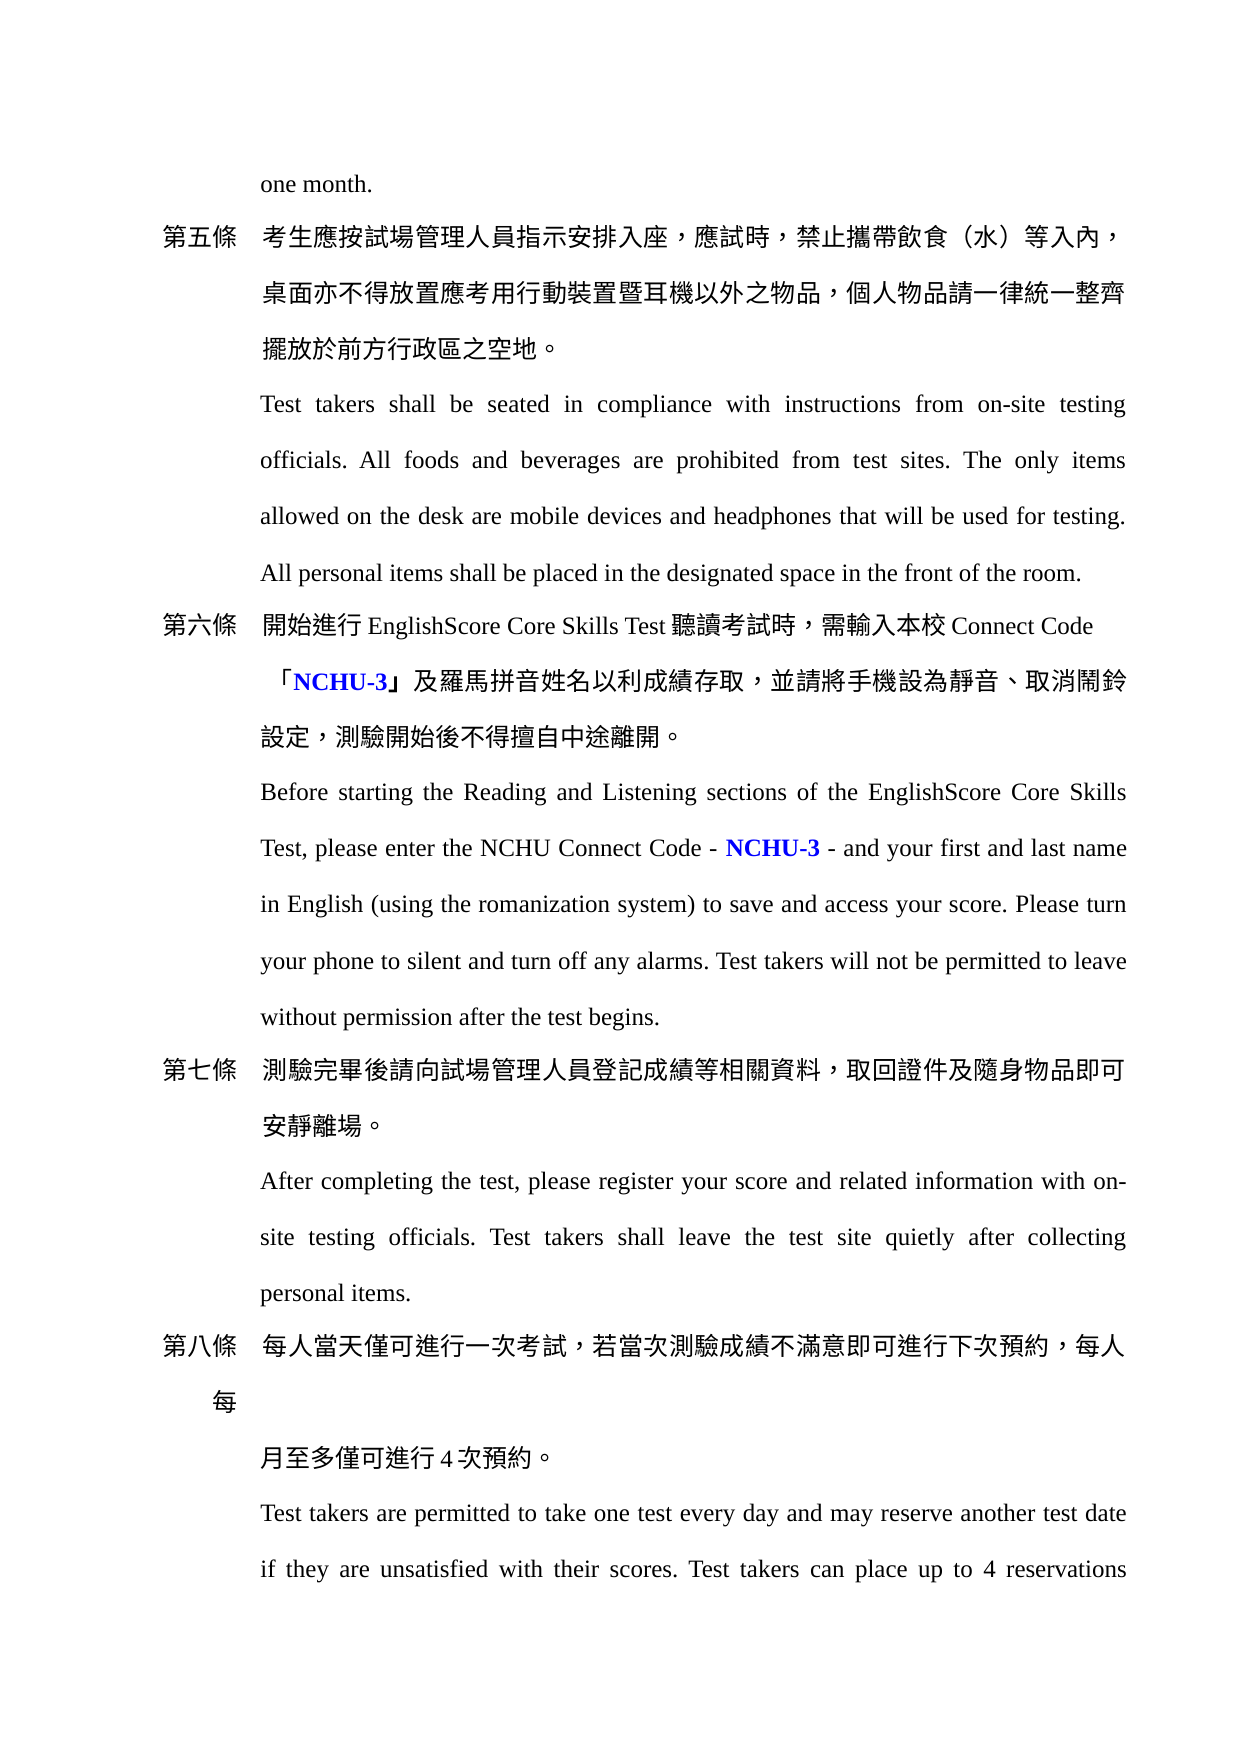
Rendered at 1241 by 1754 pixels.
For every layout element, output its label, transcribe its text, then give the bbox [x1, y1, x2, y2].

list 考生應按試場管理人員指示安排入座，應試時，禁止攜帶飲食（水）等入內， 桌面亦不得放置應考用行動裝置暨耳機以外之物品，個人物品請一律統一整齊 擺放於前方行政區之空地。 [162, 216, 1128, 366]
list 測驗完畢後請向試場管理人員登記成績等相關資料，取回證件及隨身物品即可 安靜離場。 [162, 1049, 1128, 1143]
list After completing the test, please register your score and related information with on-site testing officials. Test takers shall leave the test site quietly after collecting personal items. [260, 1161, 1128, 1311]
list Before starting the Reading and Listening sections of the EnglishScore Core Skills Test, please enter the NCHU Connect Code - NCHU-3 - and your first and last name in English (using the romanization system) to save and access your score. Please turn your phone to silent and turn off any alarms. Test takers will not be permitted to leave without permission after the test begins. [260, 773, 1128, 1035]
list 月至多僅可進行4次預約。 [260, 1438, 1128, 1475]
list one month. [260, 164, 1128, 202]
list Test takers shall be seated in compliance with instructions from on-site testing officials. All foods and beverages are prohibited from test sites. The only items allowed on the desk are mobile devices and headphones that will be used for testing. All personal items shall be placed in the designated space in the front of the room. [260, 384, 1128, 591]
list Test takers are permitted to take one test every day and may reserve another test date if they are unsatisfied with their scores. Test takers can place up to 4 reservations [260, 1493, 1128, 1587]
list 每人當天僅可進行一次考試，若當次測驗成績不滿意即可進行下次預約，每人每 [162, 1326, 1128, 1419]
list 開始進行EnglishScore Core Skills Test聽讀考試時，需輸入本校Connect Code [162, 605, 1128, 643]
list 「NCHU-3」及羅馬拼音姓名以利成績存取，並請將手機設為靜音、取消鬧鈴設定，測驗開始後不得擅自中途離開。 [260, 661, 1128, 754]
